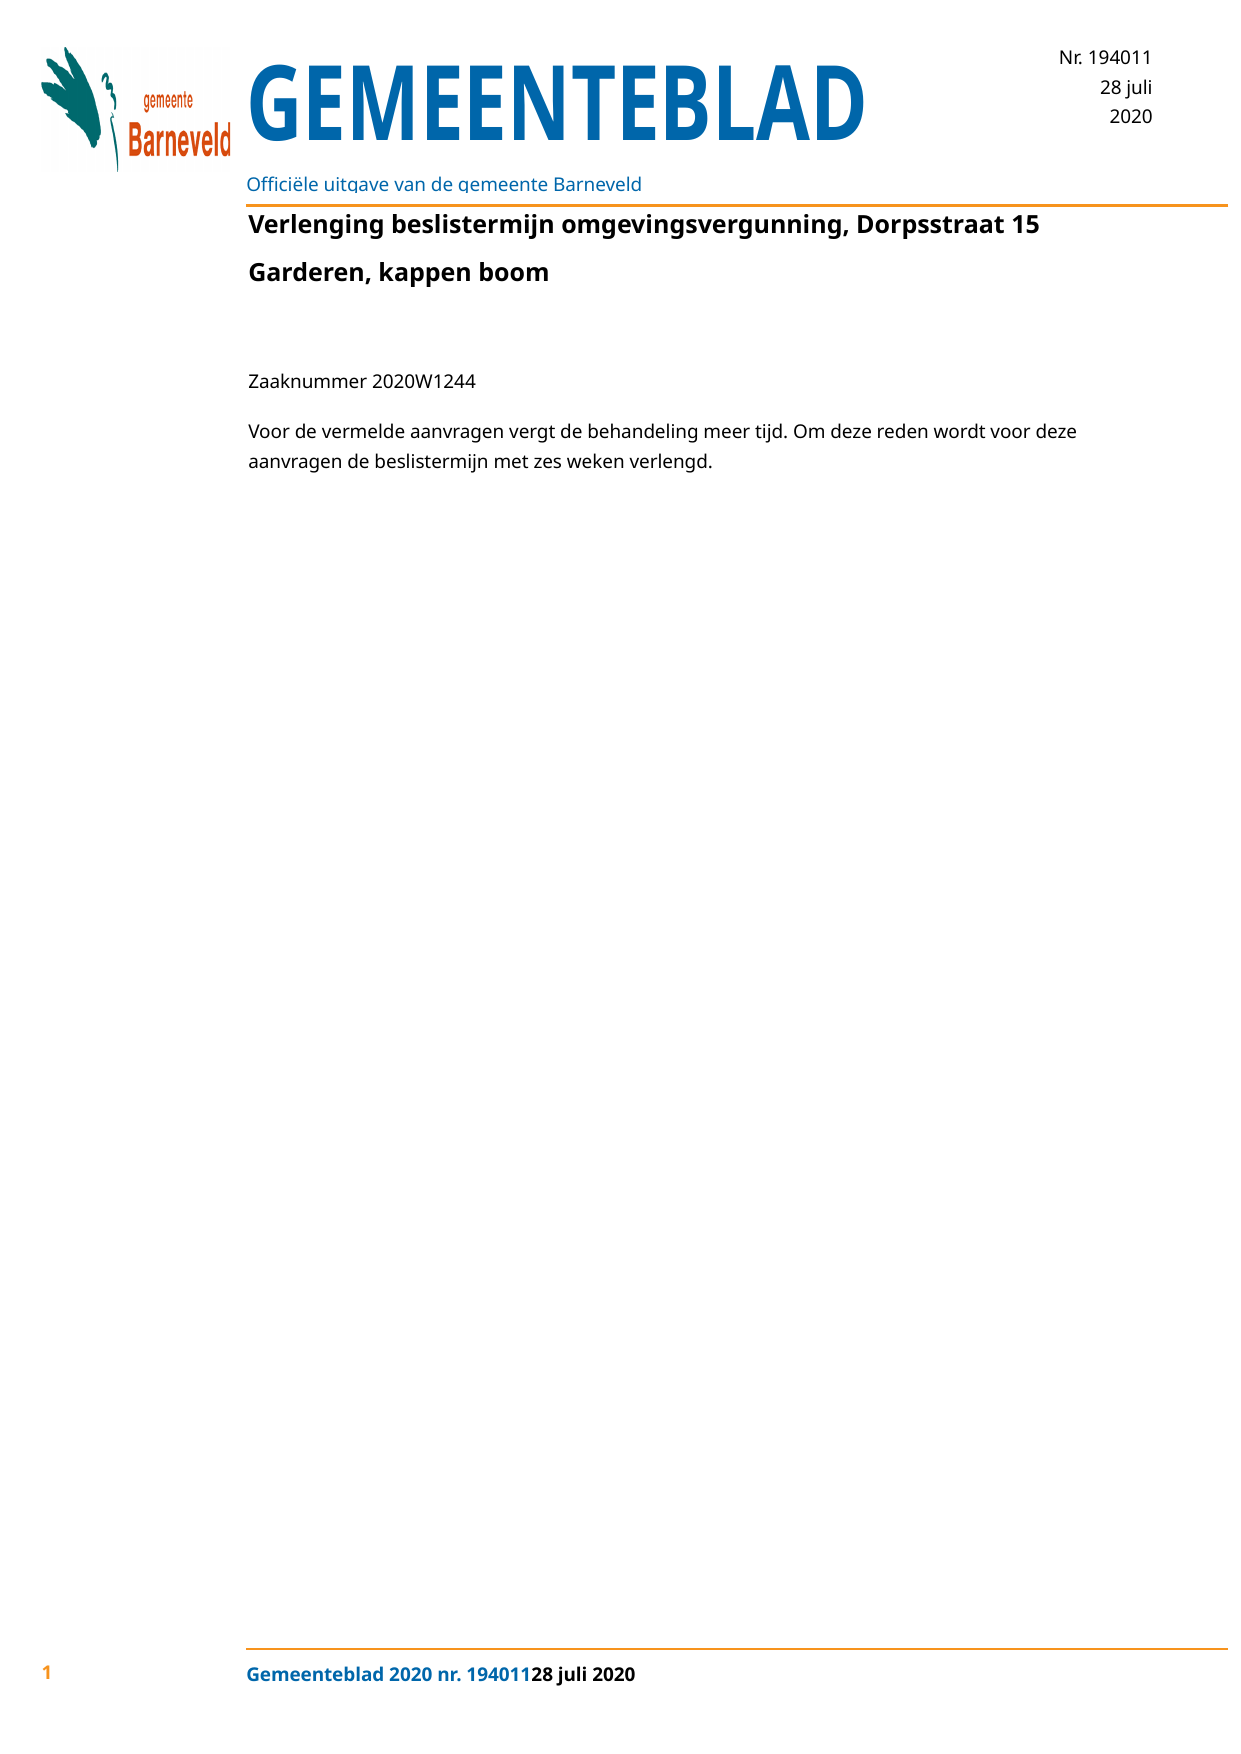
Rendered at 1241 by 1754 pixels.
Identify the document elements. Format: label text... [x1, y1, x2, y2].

picture [41, 47, 231, 172]
text Verlenging beslistermijn omgevingsvergunning, Dorpsstraat 15 Garderen, kappen boom [248, 207, 1152, 288]
text Voor de vermelde aanvragen vergt de behandeling meer tijd. Om deze reden wordt voor deze aanvragen de beslistermijn met zes weken verlengd. [248, 419, 1152, 474]
text Zaaknummer 2020W1244 [248, 368, 1152, 394]
